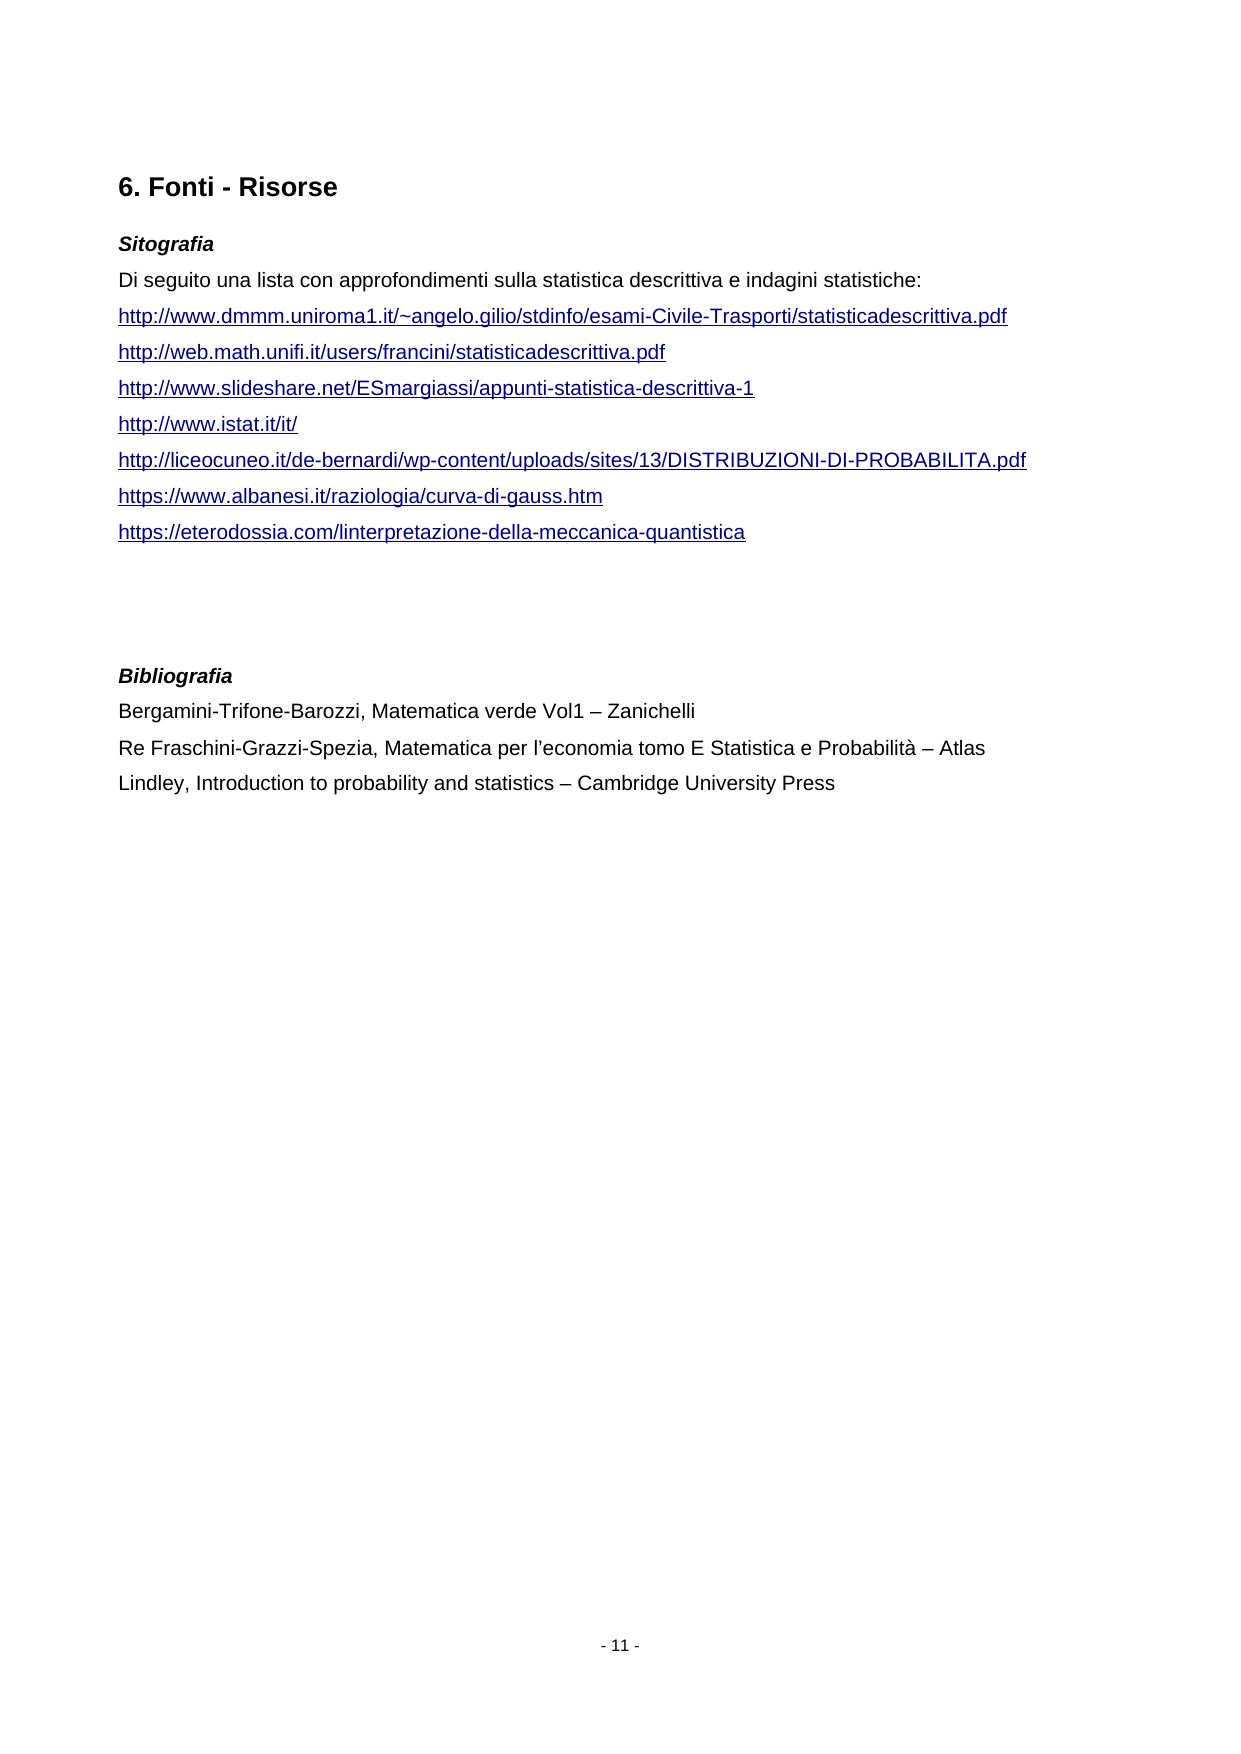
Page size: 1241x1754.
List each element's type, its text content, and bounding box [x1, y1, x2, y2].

subtitle 6. Fonti - Risorse [118, 171, 1122, 202]
text Re Fraschini-Grazzi-Spezia, Matematica per l’economia tomo E Statistica e Probabilità – Atlas [118, 735, 1122, 759]
text http://www.dmmm.uniroma1.it/~angelo.gilio/stdinfo/esami-Civile-Trasporti/statisticadescrittiva.pdf [118, 304, 1122, 328]
text Di seguito una lista con approfondimenti sulla statistica descrittiva e indagini statistiche: [118, 268, 1122, 292]
text https://www.albanesi.it/raziologia/curva-di-gauss.htm [118, 484, 1122, 508]
text Lindley, Introduction to probability and statistics – Cambridge University Press [118, 771, 1122, 795]
text http://web.math.unifi.it/users/francini/statisticadescrittiva.pdf [118, 340, 1122, 364]
text Sitografia [118, 232, 1122, 256]
text http://www.slideshare.net/ESmargiassi/appunti-statistica-descrittiva-1 [118, 376, 1122, 400]
text Bibliografia [118, 663, 1122, 687]
text Bergamini-Trifone-Barozzi, Matematica verde Vol1 – Zanichelli [118, 699, 1122, 723]
text http://www.istat.it/it/ [118, 412, 1122, 436]
text https://eterodossia.com/linterpretazione-della-meccanica-quantistica [118, 520, 1122, 544]
text http://liceocuneo.it/de-bernardi/wp-content/uploads/sites/13/DISTRIBUZIONI-DI-PROBABILITA.pdf [118, 448, 1122, 472]
